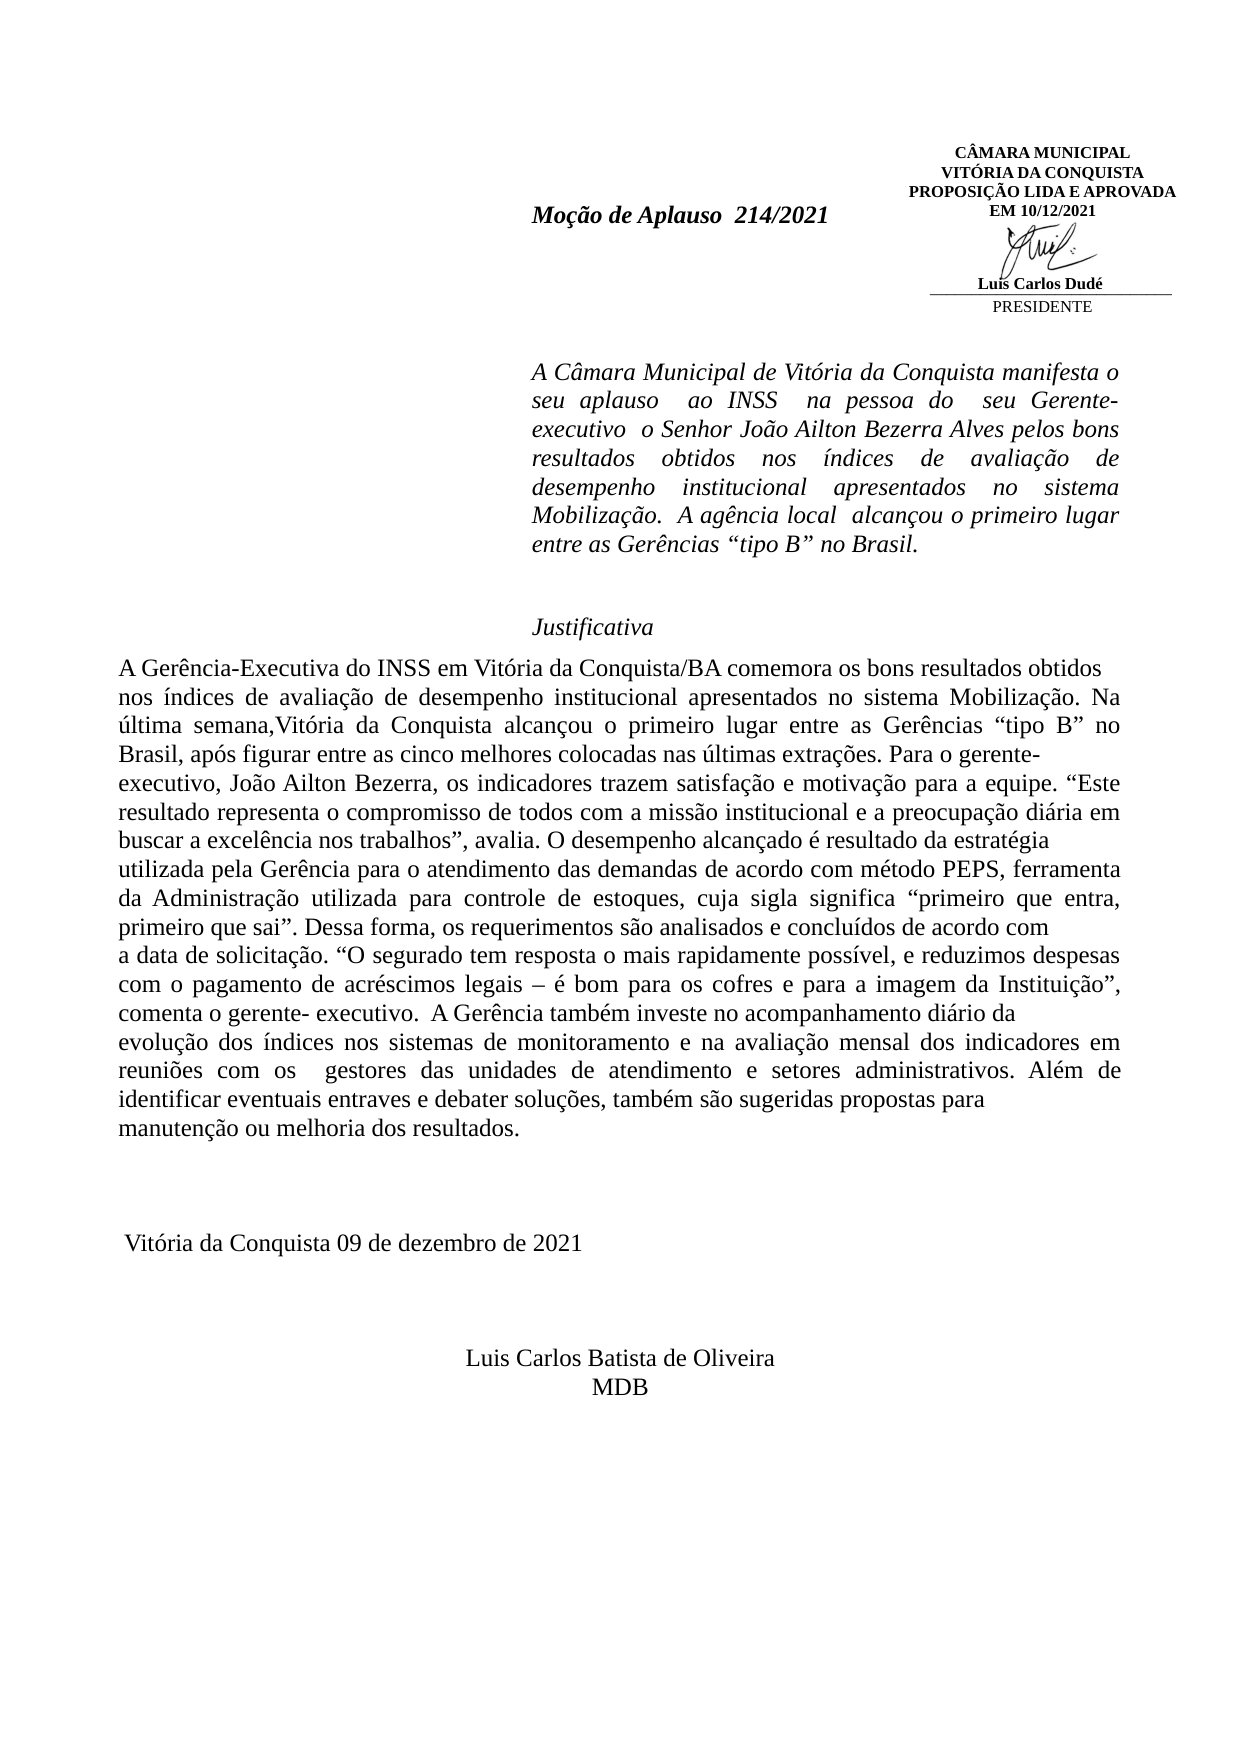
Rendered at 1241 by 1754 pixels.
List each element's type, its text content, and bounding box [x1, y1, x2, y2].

text A Gerência-Executiva do INSS em Vitória da Conquista/BA comemora os bons resultados obtidos [118, 653, 1122, 682]
text Vitória da Conquista 09 de dezembro de 2021 [118, 1228, 1122, 1257]
text A Câmara Municipal de Vitória da Conquista manifesta o seu aplauso ao INSS na pessoa do seu Gerente-executivo o Senhor João Ailton Bezerra Alves pelos bons resultados obtidos nos índices de avaliação de desempenho institucional apresentados no sistema Mobilização. A agência local alcançou o primeiro lugar entre as Gerências “tipo B” no Brasil. [532, 357, 1122, 558]
text nos índices de avaliação de desempenho institucional apresentados no sistema Mobilização. Na última semana,Vitória da Conquista alcançou o primeiro lugar entre as Gerências “tipo B” no Brasil, após figurar entre as cinco melhores colocadas nas últimas extrações. Para o gerente- [118, 682, 1122, 768]
picture [969, 171, 1127, 329]
text utilizada pela Gerência para o atendimento das demandas de acordo com método PEPS, ferramenta da Administração utilizada para controle de estoques, cuja sigla significa “primeiro que entra, primeiro que sai”. Dessa forma, os requerimentos são analisados e concluídos de acordo com [118, 854, 1122, 941]
text a data de solicitação. “O segurado tem resposta o mais rapidamente possível, e reduzimos despesas com o pagamento de acréscimos legais – é bom para os cofres e para a imagem da Instituição”, comenta o gerente- executivo. A Gerência também investe no acompanhamento diário da [118, 941, 1122, 1027]
text evolução dos índices nos sistemas de monitoramento e na avaliação mensal dos indicadores em reuniões com os gestores das unidades de atendimento e setores administrativos. Além de identificar eventuais entraves e debater soluções, também são sugeridas propostas para [118, 1027, 1122, 1113]
text Luis Carlos Batista de Oliveira [118, 1343, 1122, 1372]
text Moção de Aplauso 214/2021 [532, 201, 969, 229]
text MDB [118, 1372, 1122, 1401]
text manutenção ou melhoria dos resultados. [118, 1113, 1122, 1142]
text Justificativa [532, 612, 1122, 641]
text executivo, João Ailton Bezerra, os indicadores trazem satisfação e motivação para a equipe. “Este resultado representa o compromisso de todos com a missão institucional e a preocupação diária em buscar a excelência nos trabalhos”, avalia. O desempenho alcançado é resultado da estratégia [118, 768, 1122, 854]
